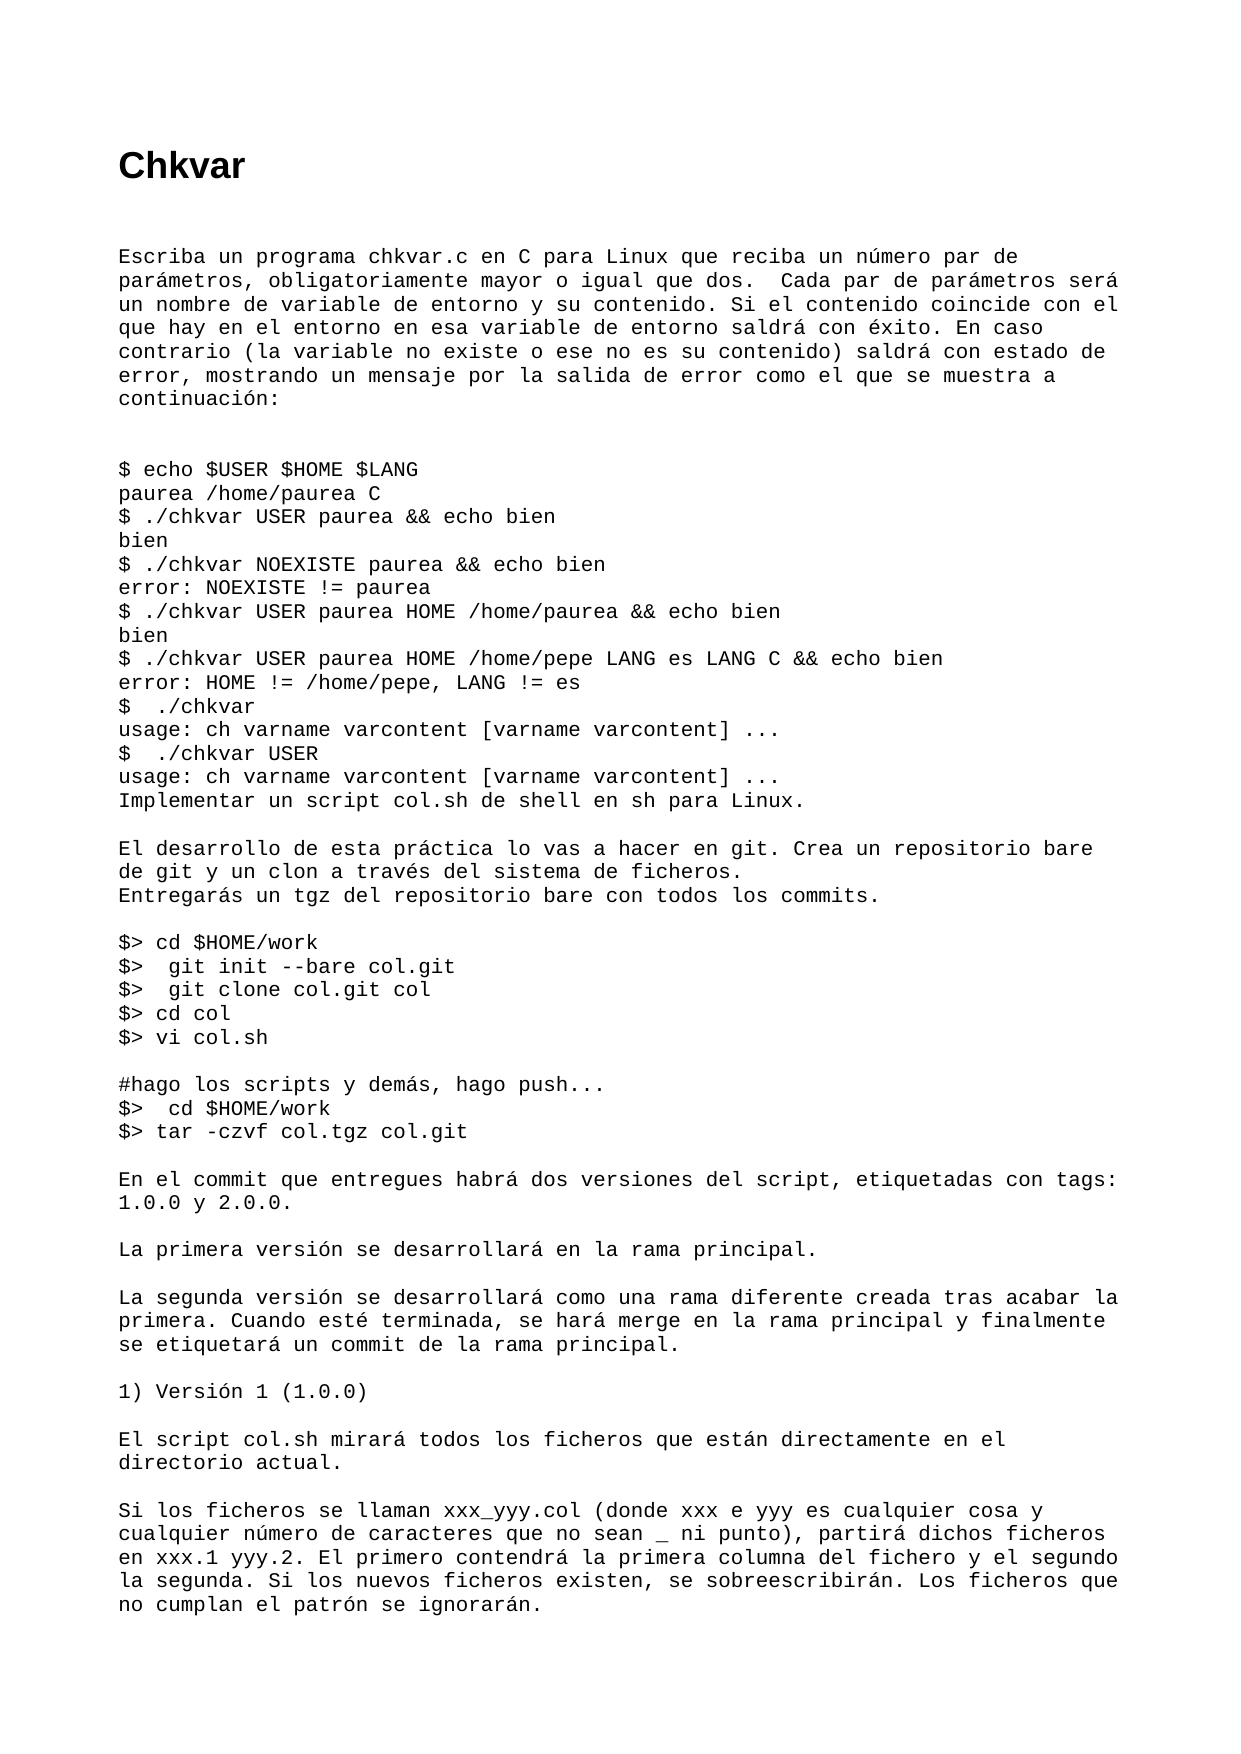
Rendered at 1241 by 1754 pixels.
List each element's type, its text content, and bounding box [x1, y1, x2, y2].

text $ echo $USER $HOME $LANG [118, 459, 1122, 483]
text $ ./chkvar USER paurea HOME /home/pepe LANG es LANG C && echo bien [118, 648, 1122, 672]
text error: NOEXISTE != paurea [118, 577, 1122, 601]
text bien [118, 625, 1122, 648]
text $> git clone col.git col [118, 979, 1122, 1003]
text $> cd $HOME/work [118, 932, 1122, 956]
text El script col.sh mirará todos los ficheros que están directamente en el directorio actual. [118, 1429, 1122, 1476]
text $> tar -czvf col.tgz col.git [118, 1121, 1122, 1145]
text $ ./chkvar USER paurea HOME /home/paurea && echo bien [118, 601, 1122, 625]
subtitle Chkvar [118, 143, 1122, 186]
text error: HOME != /home/pepe, LANG != es [118, 672, 1122, 696]
text En el commit que entregues habrá dos versiones del script, etiquetadas con tags: 1.0.0 y 2.0.0. [118, 1168, 1122, 1216]
text Escriba un programa chkvar.c en C para Linux que reciba un número par de parámetros, obligatoriamente mayor o igual que dos. Cada par de parámetros será un nombre de variable de entorno y su contenido. Si el contenido coincide con el que hay en el entorno en esa variable de entorno saldrá con éxito. En caso contrario (la variable no existe o ese no es su contenido) saldrá con estado de error, mostrando un mensaje por la salida de error como el que se muestra a continuación: [118, 246, 1122, 412]
text La segunda versión se desarrollará como una rama diferente creada tras acabar la primera. Cuando esté terminada, se hará merge en la rama principal y finalmente se etiquetará un commit de la rama principal. [118, 1287, 1122, 1358]
text #hago los scripts y demás, hago push... [118, 1074, 1122, 1098]
text 1) Versión 1 (1.0.0) [118, 1381, 1122, 1405]
text $> cd col [118, 1003, 1122, 1027]
text $> cd $HOME/work [118, 1098, 1122, 1121]
text Entregarás un tgz del repositorio bare con todos los commits. [118, 885, 1122, 908]
text $ ./chkvar USER paurea && echo bien [118, 506, 1122, 530]
text usage: ch varname varcontent [varname varcontent] ... [118, 767, 1122, 790]
text $ ./chkvar [118, 696, 1122, 719]
text Si los ficheros se llaman xxx_yyy.col (donde xxx e yyy es cualquier cosa y cualquier número de caracteres que no sean _ ni punto), partirá dichos ficheros en xxx.1 yyy.2. El primero contendrá la primera columna del fichero y el segundo la segunda. Si los nuevos ficheros existen, se sobreescribirán. Los ficheros que no cumplan el patrón se ignorarán. [118, 1499, 1122, 1618]
text La primera versión se desarrollará en la rama principal. [118, 1239, 1122, 1263]
text bien [118, 530, 1122, 554]
text $> vi col.sh [118, 1027, 1122, 1050]
text $ ./chkvar USER [118, 743, 1122, 767]
text paurea /home/paurea C [118, 483, 1122, 506]
text $> git init --bare col.git [118, 956, 1122, 979]
text El desarrollo de esta práctica lo vas a hacer en git. Crea un repositorio bare [118, 837, 1122, 861]
text $ ./chkvar NOEXISTE paurea && echo bien [118, 554, 1122, 577]
text usage: ch varname varcontent [varname varcontent] ... [118, 719, 1122, 743]
text de git y un clon a través del sistema de ficheros. [118, 861, 1122, 885]
text Implementar un script col.sh de shell en sh para Linux. [118, 790, 1122, 814]
